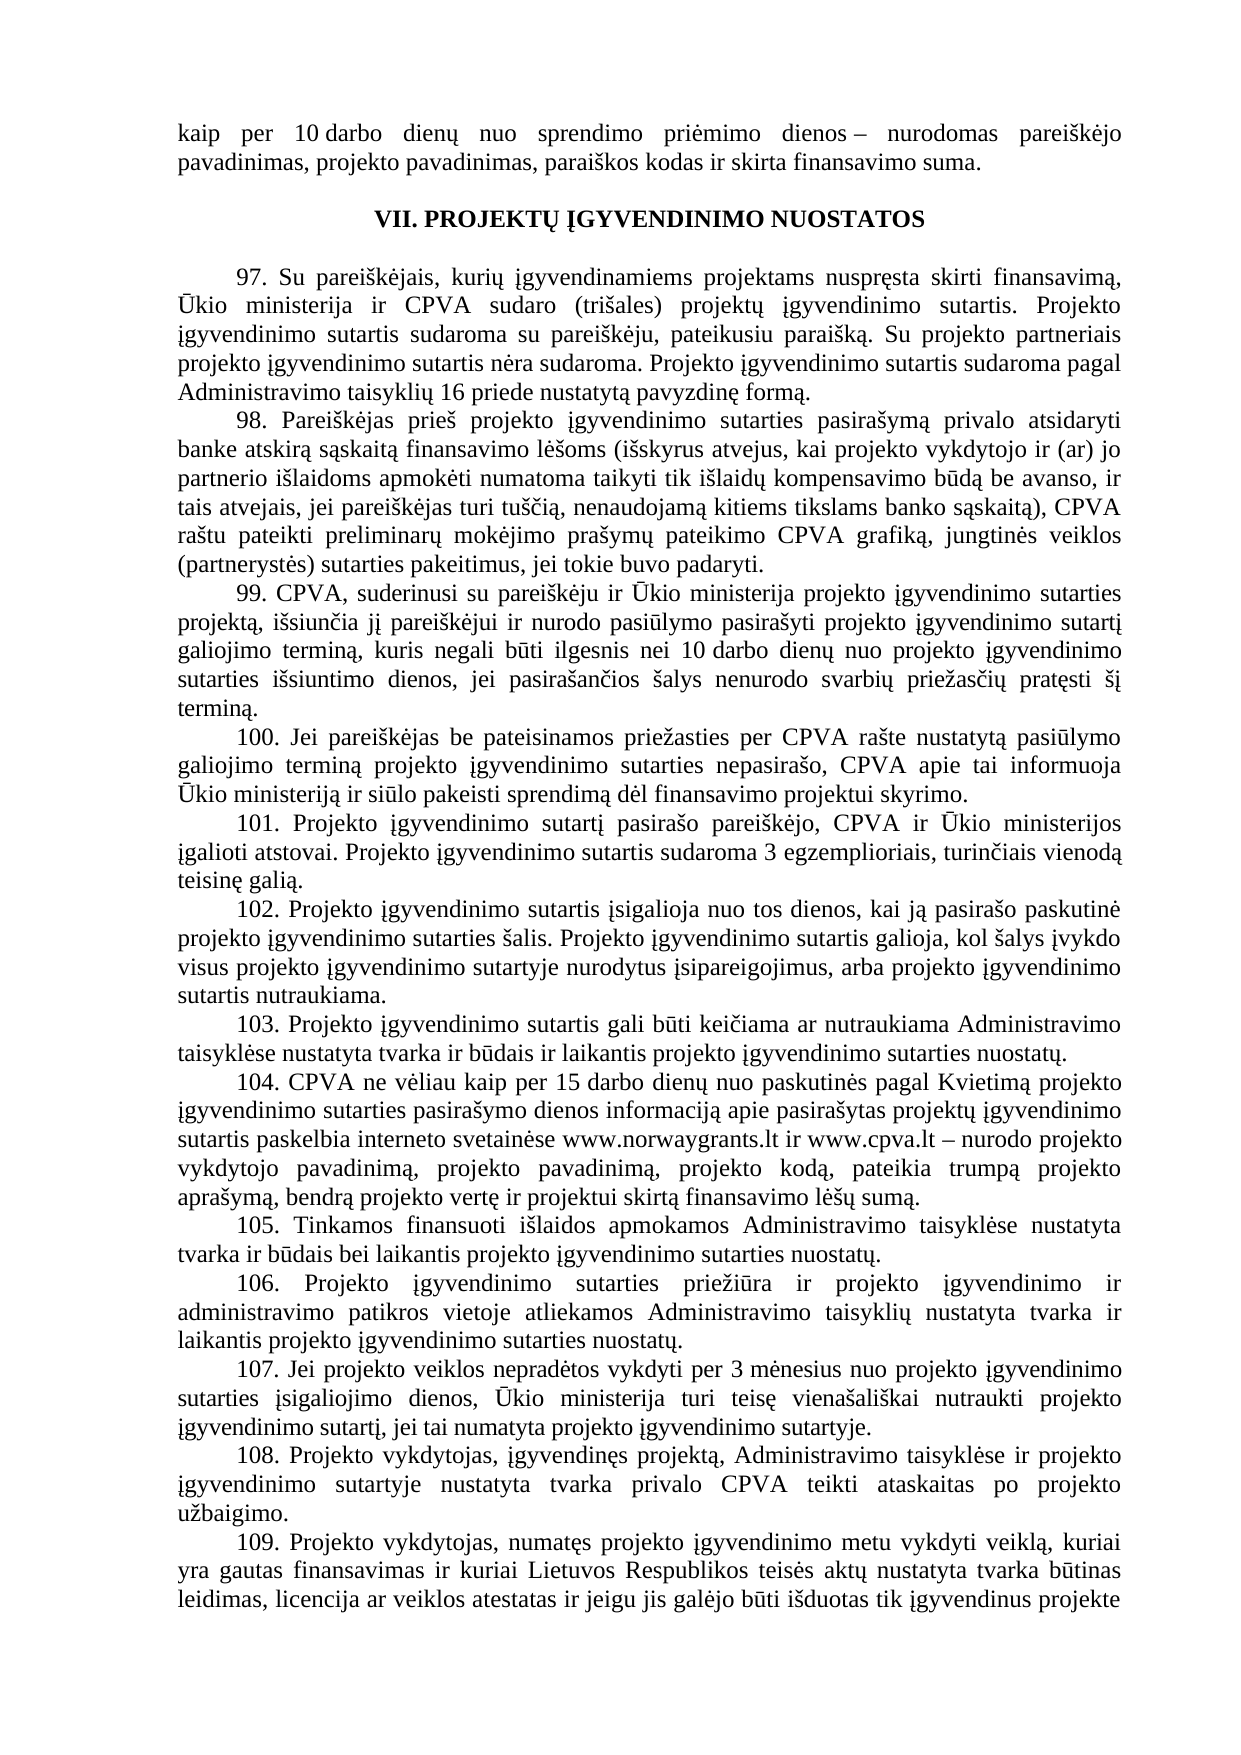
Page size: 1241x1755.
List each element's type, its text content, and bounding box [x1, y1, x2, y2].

text 101. Projekto įgyvendinimo sutartį pasirašo pareiškėjo, CPVA ir Ūkio ministerijos įgalioti atstovai. Projekto įgyvendinimo sutartis sudaroma 3 egzemplioriais, turinčiais vienodą teisinę galią. [177, 808, 1122, 894]
text 104. CPVA ne vėliau kaip per 15 darbo dienų nuo paskutinės pagal Kvietimą projekto įgyvendinimo sutarties pasirašymo dienos informaciją apie pasirašytas projektų įgyvendinimo sutartis paskelbia interneto svetainėse www.norwaygrants.lt ir www.cpva.lt – nurodo projekto vykdytojo pavadinimą, projekto pavadinimą, projekto kodą, pateikia trumpą projekto aprašymą, bendrą projekto vertę ir projektui skirtą finansavimo lėšų sumą. [177, 1067, 1122, 1211]
text 97. Su pareiškėjais, kurių įgyvendinamiems projektams nuspręsta skirti finansavimą, Ūkio ministerija ir CPVA sudaro (trišales) projektų įgyvendinimo sutartis. Projekto įgyvendinimo sutartis sudaroma su pareiškėju, pateikusiu paraišką. Su projekto partneriais projekto įgyvendinimo sutartis nėra sudaroma. Projekto įgyvendinimo sutartis sudaroma pagal Administravimo taisyklių 16 priede nustatytą pavyzdinę formą. [177, 262, 1122, 406]
text 107. Jei projekto veiklos nepradėtos vykdyti per 3 mėnesius nuo projekto įgyvendinimo sutarties įsigaliojimo dienos, Ūkio ministerija turi teisę vienašališkai nutraukti projekto įgyvendinimo sutartį, jei tai numatyta projekto įgyvendinimo sutartyje. [177, 1354, 1122, 1441]
text 103. Projekto įgyvendinimo sutartis gali būti keičiama ar nutraukiama Administravimo taisyklėse nustatyta tvarka ir būdais ir laikantis projekto įgyvendinimo sutarties nuostatų. [177, 1009, 1122, 1067]
text 109. Projekto vykdytojas, numatęs projekto įgyvendinimo metu vykdyti veiklą, kuriai yra gautas finansavimas ir kuriai Lietuvos Respublikos teisės aktų nustatyta tvarka būtinas leidimas, licencija ar veiklos atestatas ir jeigu jis galėjo būti išduotas tik įgyvendinus projekte [177, 1527, 1122, 1613]
text 106. Projekto įgyvendinimo sutarties priežiūra ir projekto įgyvendinimo ir administravimo patikros vietoje atliekamos Administravimo taisyklių nustatyta tvarka ir laikantis projekto įgyvendinimo sutarties nuostatų. [177, 1268, 1122, 1354]
text 105. Tinkamos finansuoti išlaidos apmokamos Administravimo taisyklėse nustatyta tvarka ir būdais bei laikantis projekto įgyvendinimo sutarties nuostatų. [177, 1211, 1122, 1268]
text 102. Projekto įgyvendinimo sutartis įsigalioja nuo tos dienos, kai ją pasirašo paskutinė projekto įgyvendinimo sutarties šalis. Projekto įgyvendinimo sutartis galioja, kol šalys įvykdo visus projekto įgyvendinimo sutartyje nurodytus įsipareigojimus, arba projekto įgyvendinimo sutartis nutraukiama. [177, 894, 1122, 1009]
text 108. Projekto vykdytojas, įgyvendinęs projektą, Administravimo taisyklėse ir projekto įgyvendinimo sutartyje nustatyta tvarka privalo CPVA teikti ataskaitas po projekto užbaigimo. [177, 1441, 1122, 1527]
text 100. Jei pareiškėjas be pateisinamos priežasties per CPVA rašte nustatytą pasiūlymo galiojimo terminą projekto įgyvendinimo sutarties nepasirašo, CPVA apie tai informuoja Ūkio ministeriją ir siūlo pakeisti sprendimą dėl finansavimo projektui skyrimo. [177, 722, 1122, 808]
text 99. CPVA, suderinusi su pareiškėju ir Ūkio ministerija projekto įgyvendinimo sutarties projektą, išsiunčia jį pareiškėjui ir nurodo pasiūlymo pasirašyti projekto įgyvendinimo sutartį galiojimo terminą, kuris negali būti ilgesnis nei 10 darbo dienų nuo projekto įgyvendinimo sutarties išsiuntimo dienos, jei pasirašančios šalys nenurodo svarbių priežasčių pratęsti šį terminą. [177, 578, 1122, 722]
text 98. Pareiškėjas prieš projekto įgyvendinimo sutarties pasirašymą privalo atsidaryti banke atskirą sąskaitą finansavimo lėšoms (išskyrus atvejus, kai projekto vykdytojo ir (ar) jo partnerio išlaidoms apmokėti numatoma taikyti tik išlaidų kompensavimo būdą be avanso, ir tais atvejais, jei pareiškėjas turi tuščią, nenaudojamą kitiems tikslams banko sąskaitą), CPVA raštu pateikti preliminarų mokėjimo prašymų pateikimo CPVA grafiką, jungtinės veiklos (partnerystės) sutarties pakeitimus, jei tokie buvo padaryti. [177, 406, 1122, 578]
text VII. PROJEKTŲ ĮGYVENDINIMO NUOSTATOS [177, 204, 1122, 233]
text kaip per 10 darbo dienų nuo sprendimo priėmimo dienos – nurodomas pareiškėjo pavadinimas, projekto pavadinimas, paraiškos kodas ir skirta finansavimo suma. [177, 118, 1122, 176]
